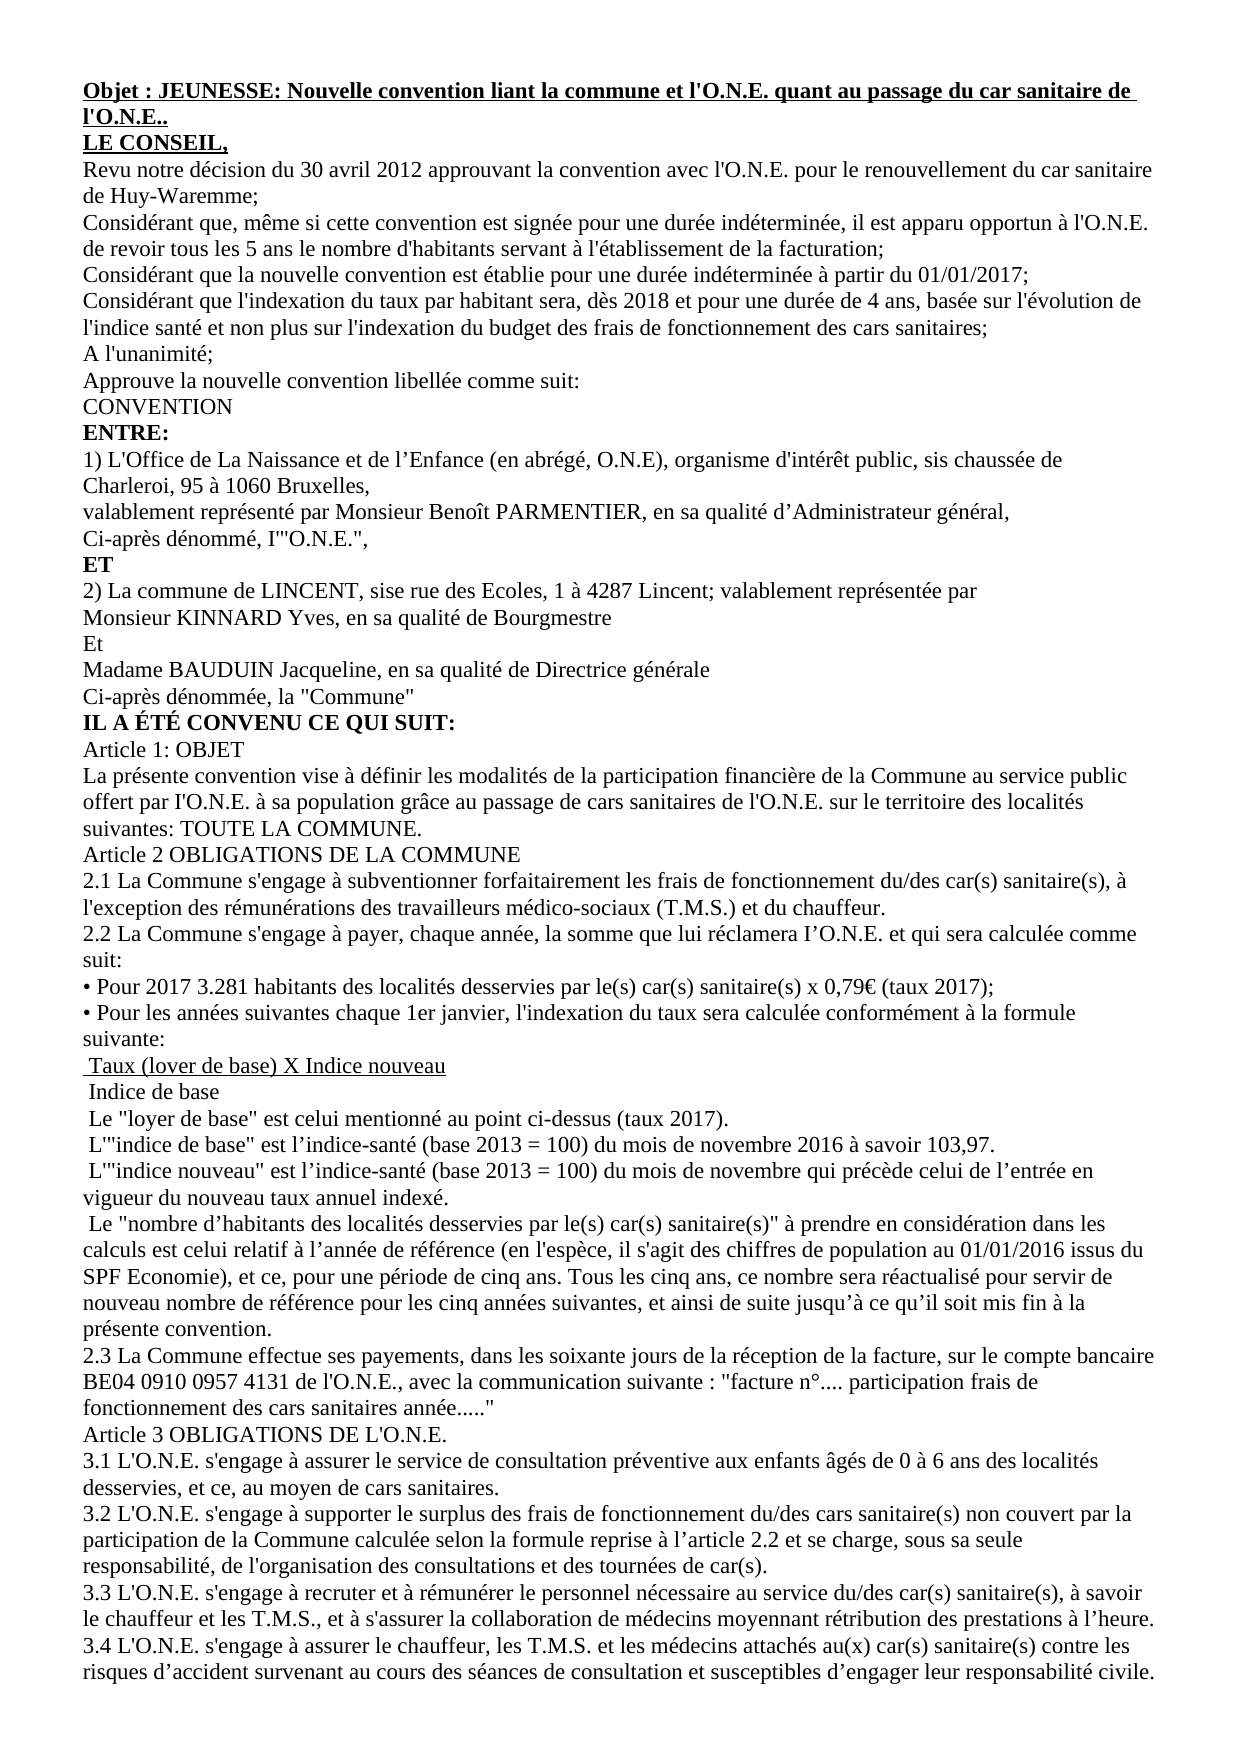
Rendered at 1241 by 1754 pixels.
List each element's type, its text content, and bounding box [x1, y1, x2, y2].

text Considérant que l'indexation du taux par habitant sera, dès 2018 et pour une durée de 4 ans, basée sur l'évolution de l'indice santé et non plus sur l'indexation du budget des frais de fonctionnement des cars sanitaires; [83, 288, 1157, 340]
text Approuve la nouvelle convention libellée comme suit: [83, 367, 1157, 393]
text LE CONSEIL, [83, 129, 1157, 156]
text Objet : JEUNESSE: Nouvelle convention liant la commune et l'O.N.E. quant au passage du car sanitaire de l'O.N.E.. [83, 77, 1157, 129]
text CONVENTION ENTRE: 1) L'Office de La Naissance et de l’Enfance (en abrégé, O.N.E), organisme d'intérêt public, sis chaussée de Charleroi, 95 à 1060 Bruxelles, valablement représenté par Monsieur Benoît PARMENTIER, en sa qualité d’Administrateur général, Ci-après dénommé, I'"O.N.E.", ET 2) La commune de LINCENT, sise rue des Ecoles, 1 à 4287 Lincent; valablement représentée par Monsieur KINNARD Yves, en sa qualité de Bourgmestre [83, 393, 1157, 630]
text A l'unanimité; [83, 340, 1157, 367]
text Revu notre décision du 30 avril 2012 approuvant la convention avec l'O.N.E. pour le renouvellement du car sanitaire de Huy-Waremme; [83, 156, 1157, 208]
text Considérant que la nouvelle convention est établie pour une durée indéterminée à partir du 01/01/2017; [83, 261, 1157, 288]
text Et [83, 630, 1157, 657]
text Madame BAUDUIN Jacqueline, en sa qualité de Directrice générale Ci-après dénommée, la "Commune" IL A ÉTÉ CONVENU CE QUI SUIT: Article 1: OBJET La présente convention vise à définir les modalités de la participation financière de la Commune au service public offert par I'O.N.E. à sa population grâce au passage de cars sanitaires de l'O.N.E. sur le territoire des localités suivantes: TOUTE LA COMMUNE. Article 2 OBLIGATIONS DE LA COMMUNE 2.1 La Commune s'engage à subventionner forfaitairement les frais de fonctionnement du/des car(s) sanitaire(s), à l'exception des rémunérations des travailleurs médico-sociaux (T.M.S.) et du chauffeur. 2.2 La Commune s'engage à payer, chaque année, la somme que lui réclamera I’O.N.E. et qui sera calculée comme suit: • Pour 2017 3.281 habitants des localités desservies par le(s) car(s) sanitaire(s) x 0,79€ (taux 2017); • Pour les années suivantes chaque 1er janvier, l'indexation du taux sera calculée conformément à la formule suivante: Taux (lover de base) X Indice nouveau Indice de base Le "loyer de base" est celui mentionné au point ci-dessus (taux 2017). L'"indice de base" est l’indice-santé (base 2013 = 100) du mois de novembre 2016 à savoir 103,97. L'"indice nouveau" est l’indice-santé (base 2013 = 100) du mois de novembre qui précède celui de l’entrée en vigueur du nouveau taux annuel indexé. Le "nombre d’habitants des localités desservies par le(s) car(s) sanitaire(s)" à prendre en considération dans les calculs est celui relatif à l’année de référence (en l'espèce, il s'agit des chiffres de population au 01/01/2016 issus du SPF Economie), et ce, pour une période de cinq ans. Tous les cinq ans, ce nombre sera réactualisé pour servir de nouveau nombre de référence pour les cinq années suivantes, et ainsi de suite jusqu’à ce qu’il soit mis fin à la présente convention. 2.3 La Commune effectue ses payements, dans les soixante jours de la réception de la facture, sur le compte bancaire BE04 0910 0957 4131 de l'O.N.E., avec la communication suivante : "facture n°.... participation frais de fonctionnement des cars sanitaires année....." Article 3 OBLIGATIONS DE L'O.N.E. 3.1 L'O.N.E. s'engage à assurer le service de consultation préventive aux enfants âgés de 0 à 6 ans des localités desservies, et ce, au moyen de cars sanitaires. 3.2 L'O.N.E. s'engage à supporter le surplus des frais de fonctionnement du/des cars sanitaire(s) non couvert par la participation de la Commune calculée selon la formule reprise à l’article 2.2 et se charge, sous sa seule responsabilité, de l'organisation des consultations et des tournées de car(s). 3.3 L'O.N.E. s'engage à recruter et à rémunérer le personnel nécessaire au service du/des car(s) sanitaire(s), à savoir le chauffeur et les T.M.S., et à s'assurer la collaboration de médecins moyennant rétribution des prestations à l’heure. 3.4 L'O.N.E. s'engage à assurer le chauffeur, les T.M.S. et les médecins attachés au(x) car(s) sanitaire(s) contre les risques d’accident survenant au cours des séances de consultation et susceptibles d’engager leur responsabilité civile. [83, 657, 1157, 1684]
text Considérant que, même si cette convention est signée pour une durée indéterminée, il est apparu opportun à l'O.N.E. de revoir tous les 5 ans le nombre d'habitants servant à l'établissement de la facturation; [83, 208, 1157, 261]
